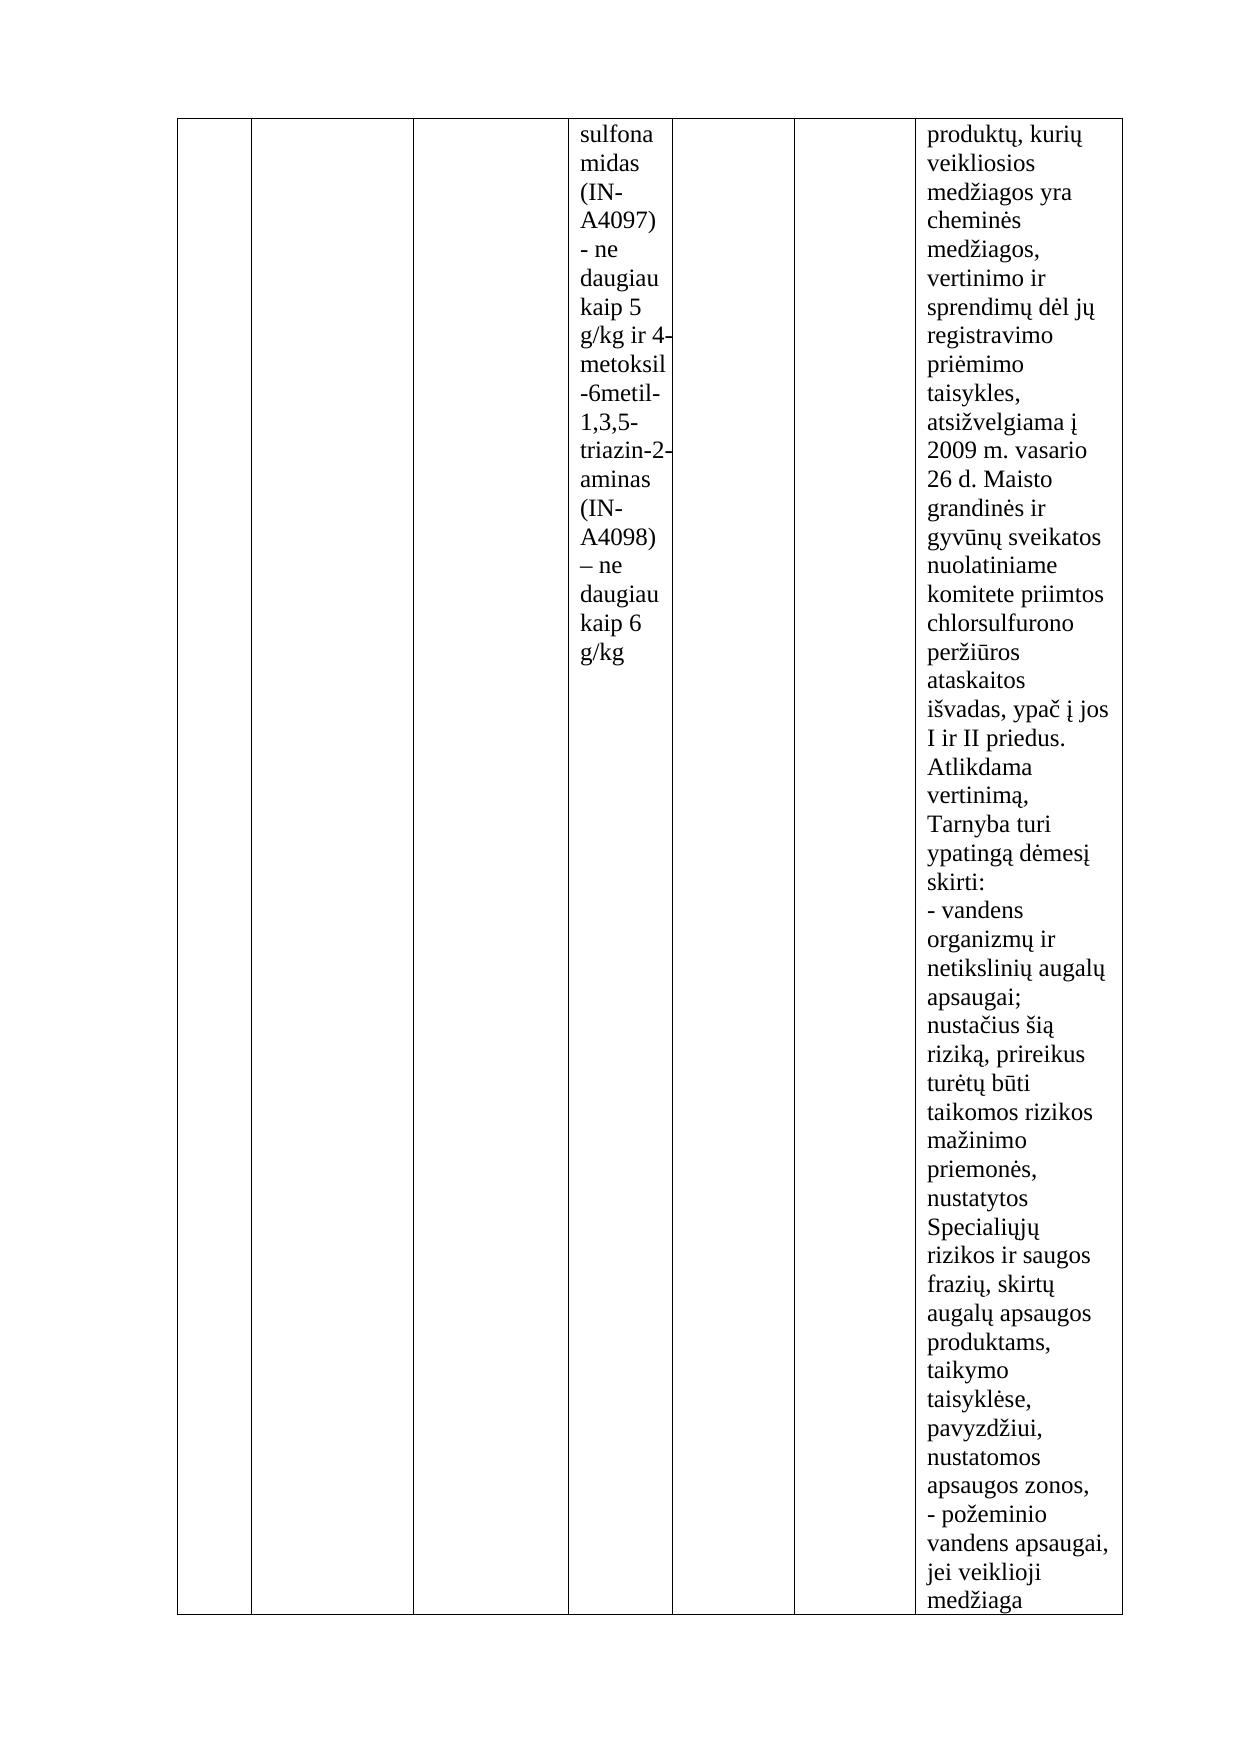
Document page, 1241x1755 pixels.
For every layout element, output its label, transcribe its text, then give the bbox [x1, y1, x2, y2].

table_cell produktų, kurių veikliosios medžiagos yra cheminės medžiagos, vertinimo ir sprendimų dėl jų registravimo priėmimo taisykles, atsižvelgiama į 2009 m. vasario 26 d. Maisto grandinės ir gyvūnų sveikatos nuolatiniame komitete priimtos chlorsulfurono peržiūros ataskaitos išvadas, ypač į jos I ir II priedus. Atlikdama vertinimą, Tarnyba turi ypatingą dėmesį skirti: - vandens organizmų ir netikslinių augalų apsaugai; nustačius šią riziką, prireikus turėtų būti taikomos rizikos mažinimo priemonės, nustatytos Specialiųjų rizikos ir saugos frazių, skirtų augalų apsaugos produktams, taikymo taisyklėse, pavyzdžiui, nustatomos apsaugos zonos, - požeminio vandens apsaugai, jei veiklioji medžiaga [916, 119, 1122, 1614]
table_cell [252, 119, 413, 1614]
table_cell [795, 119, 915, 1614]
table_cell [178, 119, 251, 1614]
table_cell [414, 119, 568, 1614]
table_cell [673, 119, 794, 1614]
table_cell sulfonamidas (IN-A4097) - ne daugiau kaip 5 g/kg ir 4-metoksil-6metil-1,3,5- triazin-2-aminas (IN-A4098) – ne daugiau kaip 6 g/kg [569, 119, 672, 1614]
